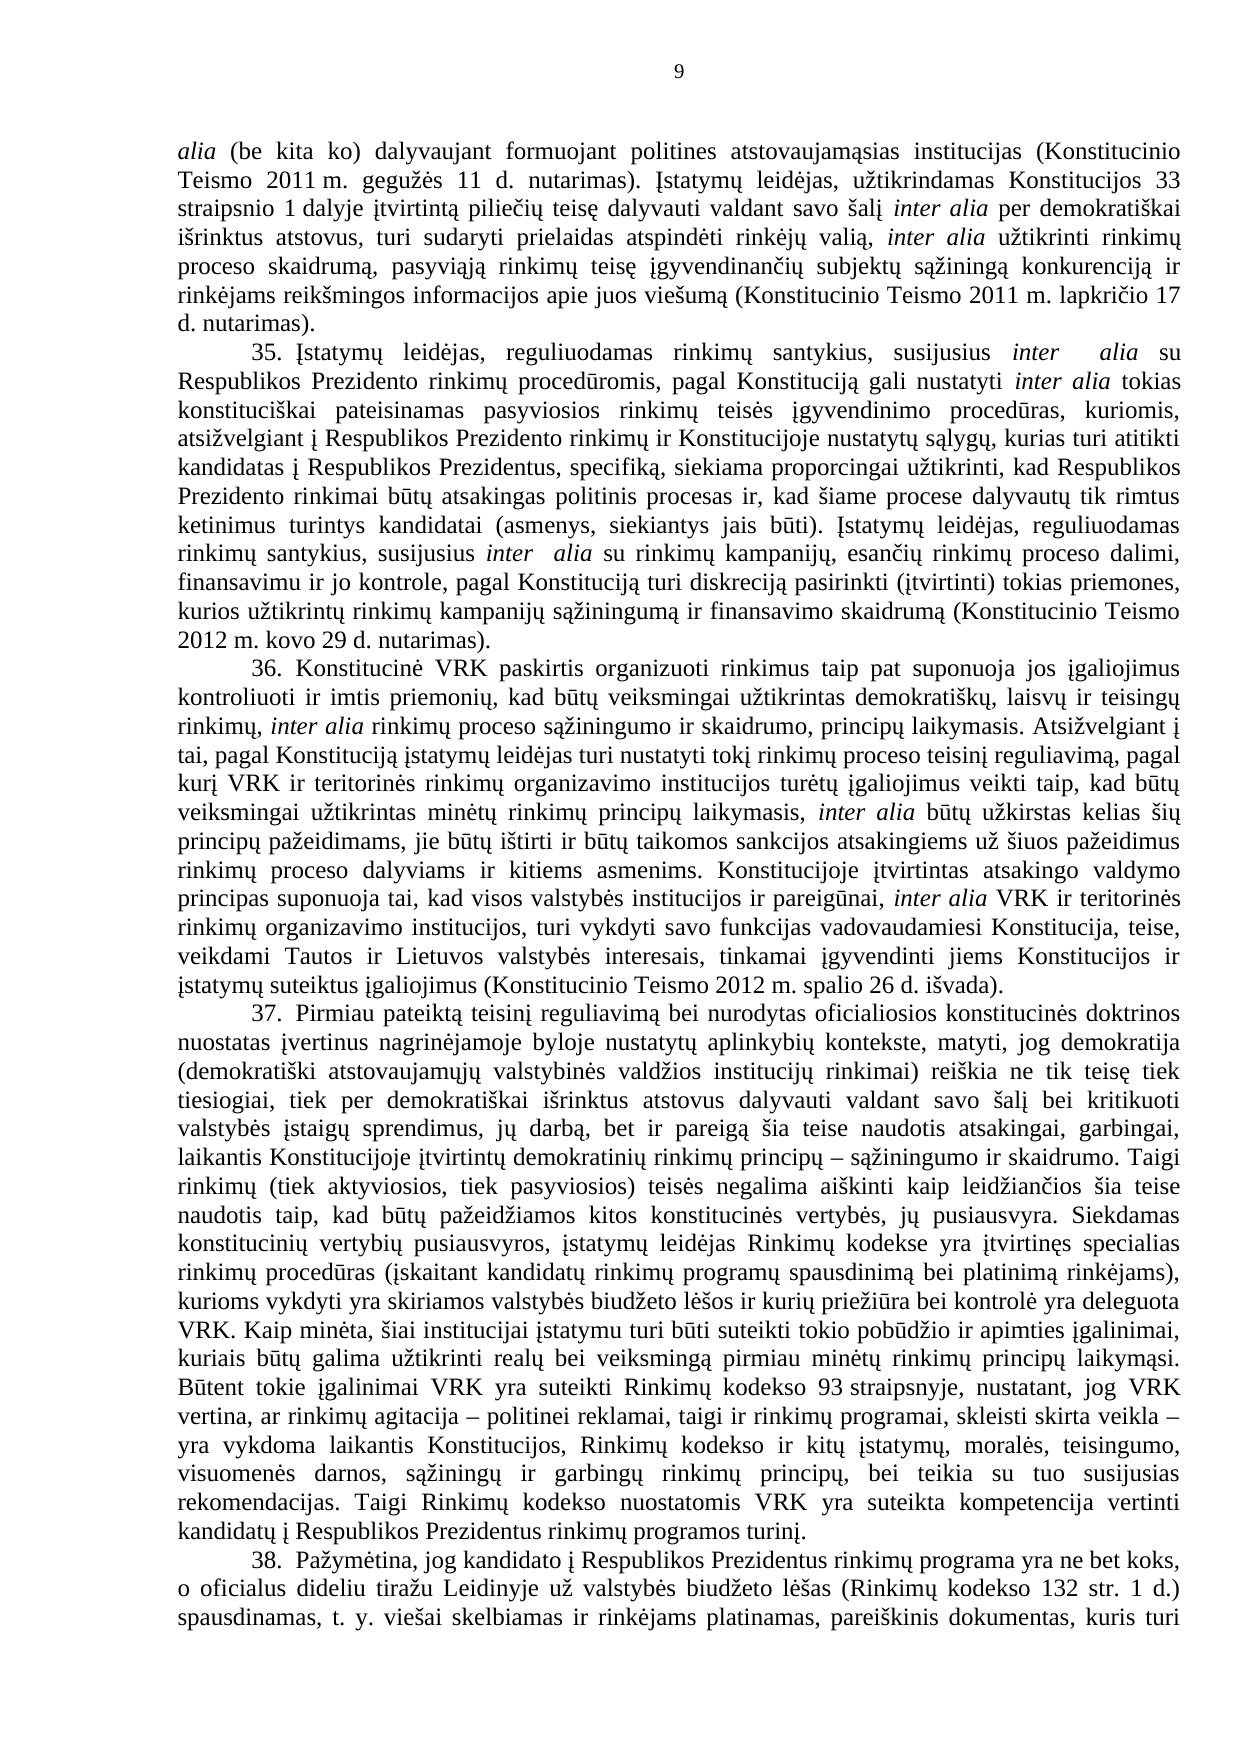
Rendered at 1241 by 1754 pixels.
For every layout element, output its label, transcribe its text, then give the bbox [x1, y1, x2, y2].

text 38. Pažymėtina, jog kandidato į Respublikos Prezidentus rinkimų programa yra ne bet koks, o oficialus dideliu tiražu Leidinyje už valstybės biudžeto lėšas (Rinkimų kodekso 132 str. 1 d.) spausdinamas, t. y. viešai skelbiamas ir rinkėjams platinamas, pareiškinis dokumentas, kuris turi [177, 1545, 1181, 1631]
text alia (be kita ko) dalyvaujant formuojant politines atstovaujamąsias institucijas (Konstitucinio Teismo 2011 m. gegužės 11 d. nutarimas). Įstatymų leidėjas, užtikrindamas Konstitucijos 33 straipsnio 1 dalyje įtvirtintą piliečių teisę dalyvauti valdant savo šalį inter alia per demokratiškai išrinktus atstovus, turi sudaryti prielaidas atspindėti rinkėjų valią, inter alia užtikrinti rinkimų proceso skaidrumą, pasyviąją rinkimų teisę įgyvendinančių subjektų sąžiningą konkurenciją ir rinkėjams reikšmingos informacijos apie juos viešumą (Konstitucinio Teismo 2011 m. lapkričio 17 d. nutarimas). [177, 136, 1181, 337]
text 35. Įstatymų leidėjas, reguliuodamas rinkimų santykius, susijusius inter alia su Respublikos Prezidento rinkimų procedūromis, pagal Konstituciją gali nustatyti inter alia tokias konstituciškai pateisinamas pasyviosios rinkimų teisės įgyvendinimo procedūras, kuriomis, atsižvelgiant į Respublikos Prezidento rinkimų ir Konstitucijoje nustatytų sąlygų, kurias turi atitikti kandidatas į Respublikos Prezidentus, specifiką, siekiama proporcingai užtikrinti, kad Respublikos Prezidento rinkimai būtų atsakingas politinis procesas ir, kad šiame procese dalyvautų tik rimtus ketinimus turintys kandidatai (asmenys, siekiantys jais būti). Įstatymų leidėjas, reguliuodamas rinkimų santykius, susijusius inter alia su rinkimų kampanijų, esančių rinkimų proceso dalimi, finansavimu ir jo kontrole, pagal Konstituciją turi diskreciją pasirinkti (įtvirtinti) tokias priemones, kurios užtikrintų rinkimų kampanijų sąžiningumą ir finansavimo skaidrumą (Konstitucinio Teismo 2012 m. kovo 29 d. nutarimas). [177, 337, 1181, 653]
text 37. Pirmiau pateiktą teisinį reguliavimą bei nurodytas oficialiosios konstitucinės doktrinos nuostatas įvertinus nagrinėjamoje byloje nustatytų aplinkybių kontekste, matyti, jog demokratija (demokratiški atstovaujamųjų valstybinės valdžios institucijų rinkimai) reiškia ne tik teisę tiek tiesiogiai, tiek per demokratiškai išrinktus atstovus dalyvauti valdant savo šalį bei kritikuoti valstybės įstaigų sprendimus, jų darbą, bet ir pareigą šia teise naudotis atsakingai, garbingai, laikantis Konstitucijoje įtvirtintų demokratinių rinkimų principų – sąžiningumo ir skaidrumo. Taigi rinkimų (tiek aktyviosios, tiek pasyviosios) teisės negalima aiškinti kaip leidžiančios šia teise naudotis taip, kad būtų pažeidžiamos kitos konstitucinės vertybės, jų pusiausvyra. Siekdamas konstitucinių vertybių pusiausvyros, įstatymų leidėjas Rinkimų kodekse yra įtvirtinęs specialias rinkimų procedūras (įskaitant kandidatų rinkimų programų spausdinimą bei platinimą rinkėjams), kurioms vykdyti yra skiriamos valstybės biudžeto lėšos ir kurių priežiūra bei kontrolė yra deleguota VRK. Kaip minėta, šiai institucijai įstatymu turi būti suteikti tokio pobūdžio ir apimties įgalinimai, kuriais būtų galima užtikrinti realų bei veiksmingą pirmiau minėtų rinkimų principų laikymąsi. Būtent tokie įgalinimai VRK yra suteikti Rinkimų kodekso 93 straipsnyje, nustatant, jog VRK vertina, ar rinkimų agitacija – politinei reklamai, taigi ir rinkimų programai, skleisti skirta veikla – yra vykdoma laikantis Konstitucijos, Rinkimų kodekso ir kitų įstatymų, moralės, teisingumo, visuomenės darnos, sąžiningų ir garbingų rinkimų principų, bei teikia su tuo susijusias rekomendacijas. Taigi Rinkimų kodekso nuostatomis VRK yra suteikta kompetencija vertinti kandidatų į Respublikos Prezidentus rinkimų programos turinį. [177, 998, 1181, 1545]
text 36. Konstitucinė VRK paskirtis organizuoti rinkimus taip pat suponuoja jos įgaliojimus kontroliuoti ir imtis priemonių, kad būtų veiksmingai užtikrintas demokratiškų, laisvų ir teisingų rinkimų, inter alia rinkimų proceso sąžiningumo ir skaidrumo, principų laikymasis. Atsižvelgiant į tai, pagal Konstituciją įstatymų leidėjas turi nustatyti tokį rinkimų proceso teisinį reguliavimą, pagal kurį VRK ir teritorinės rinkimų organizavimo institucijos turėtų įgaliojimus veikti taip, kad būtų veiksmingai užtikrintas minėtų rinkimų principų laikymasis, inter alia būtų užkirstas kelias šių principų pažeidimams, jie būtų ištirti ir būtų taikomos sankcijos atsakingiems už šiuos pažeidimus rinkimų proceso dalyviams ir kitiems asmenims. Konstitucijoje įtvirtintas atsakingo valdymo principas suponuoja tai, kad visos valstybės institucijos ir pareigūnai, inter alia VRK ir teritorinės rinkimų organizavimo institucijos, turi vykdyti savo funkcijas vadovaudamiesi Konstitucija, teise, veikdami Tautos ir Lietuvos valstybės interesais, tinkamai įgyvendinti jiems Konstitucijos ir įstatymų suteiktus įgaliojimus (Konstitucinio Teismo 2012 m. spalio 26 d. išvada). [177, 653, 1181, 998]
